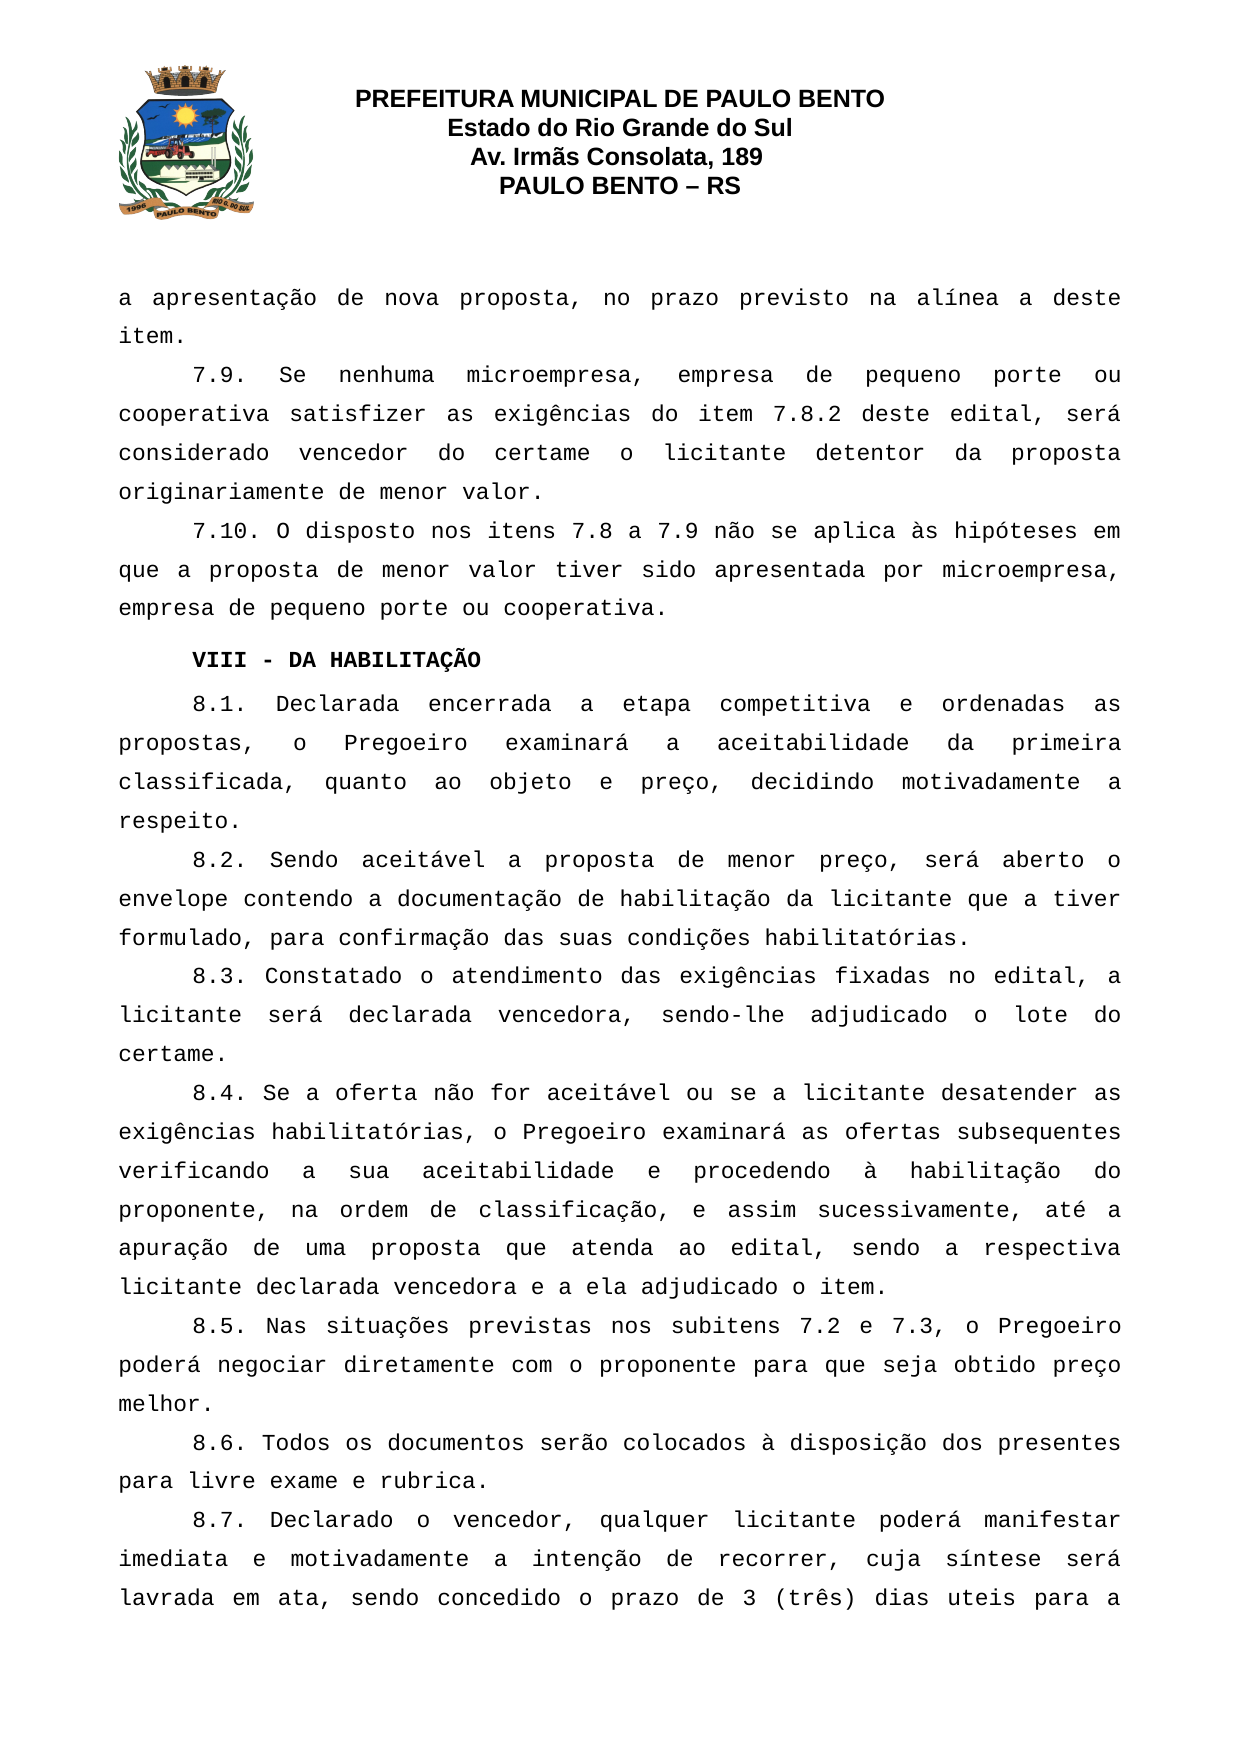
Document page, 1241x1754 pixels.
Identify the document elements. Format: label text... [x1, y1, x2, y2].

text 8.2. Sendo aceitável a proposta de menor preço, será aberto o envelope contendo a documentação de habilitação da licitante que a tiver formulado, para confirmação das suas condições habilitatórias. [118, 848, 1122, 952]
text a apresentação de nova proposta, no prazo previsto na alínea a deste item. [118, 286, 1122, 351]
text 8.7. Declarado o vencedor, qualquer licitante poderá manifestar imediata e motivadamente a intenção de recorrer, cuja síntese será lavrada em ata, sendo concedido o prazo de 3 (três) dias uteis para a [118, 1509, 1122, 1612]
text 8.3. Constatado o atendimento das exigências fixadas no edital, a licitante será declarada vencedora, sendo-lhe adjudicado o lote do certame. [118, 965, 1122, 1068]
text 8.1. Declarada encerrada a etapa competitiva e ordenadas as propostas, o Pregoeiro examinará a aceitabilidade da primeira classificada, quanto ao objeto e preço, decidindo motivadamente a respeito. [118, 693, 1122, 835]
text 8.4. Se a oferta não for aceitável ou se a licitante desatender as exigências habilitatórias, o Pregoeiro examinará as ofertas subsequentes verificando a sua aceitabilidade e procedendo à habilitação do proponente, na ordem de classificação, e assim sucessivamente, até a apuração de uma proposta que atenda ao edital, sendo a respectiva licitante declarada vencedora e a ela adjudicado o item. [118, 1081, 1122, 1302]
picture [118, 65, 254, 220]
text 7.10. O disposto nos itens 7.8 a 7.9 não se aplica às hipóteses em que a proposta de menor valor tiver sido apresentada por microempresa, empresa de pequeno porte ou cooperativa. [118, 519, 1122, 623]
text VIII - DA HABILITAÇÃO [118, 648, 1122, 674]
text 7.9. Se nenhuma microempresa, empresa de pequeno porte ou cooperativa satisfizer as exigências do item 7.8.2 deste edital, será considerado vencedor do certame o licitante detentor da proposta originariamente de menor valor. [118, 364, 1122, 506]
text 8.6. Todos os documentos serão colocados à disposição dos presentes para livre exame e rubrica. [118, 1431, 1122, 1496]
text 8.5. Nas situações previstas nos subitens 7.2 e 7.3, o Pregoeiro poderá negociar diretamente com o proponente para que seja obtido preço melhor. [118, 1314, 1122, 1418]
